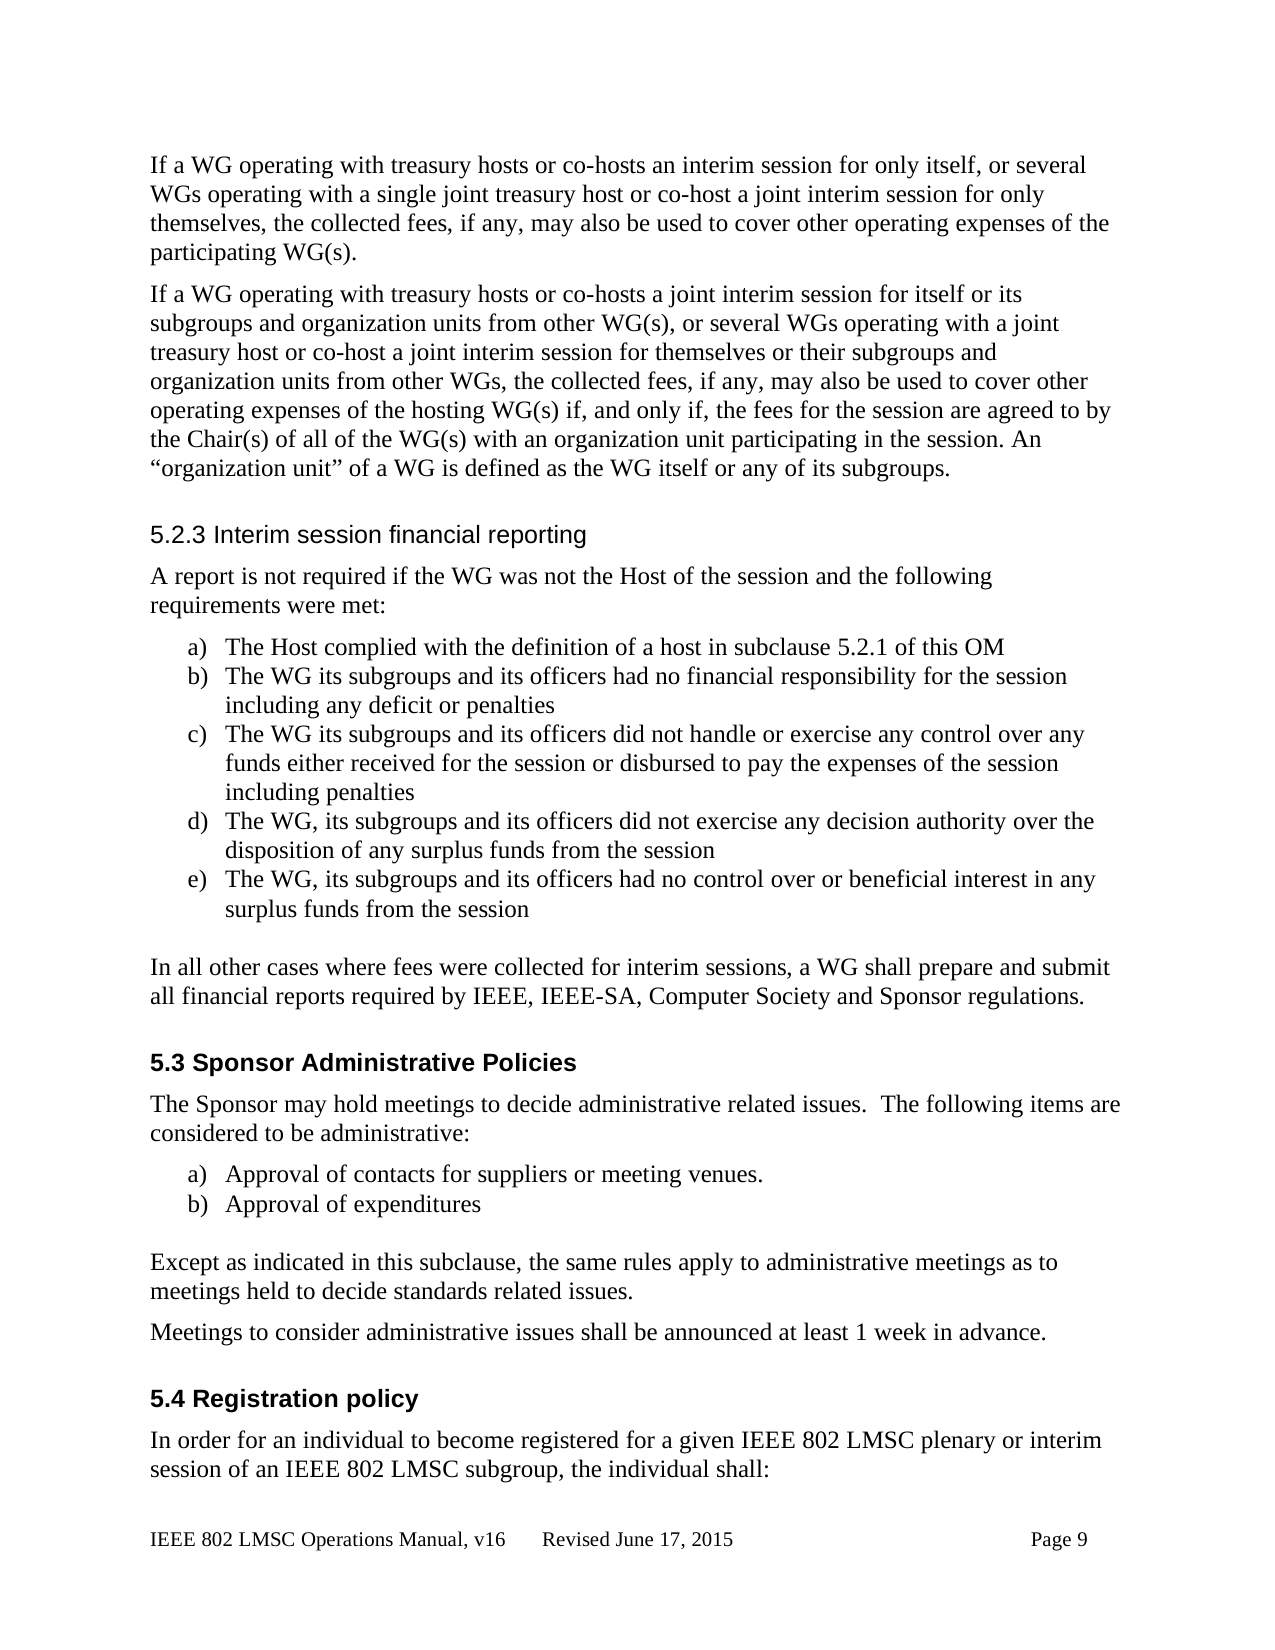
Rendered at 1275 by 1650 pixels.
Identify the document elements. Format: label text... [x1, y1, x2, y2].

list Approval of contacts for suppliers or meeting venues. [187, 1159, 1125, 1188]
list The Host complied with the definition of a host in subclause 5.2.1 of this OM [187, 632, 1125, 661]
list The WG its subgroups and its officers did not handle or exercise any control over any funds either received for the session or disbursed to pay the expenses of the session including penalties [187, 719, 1125, 806]
text The Sponsor may hold meetings to decide administrative related issues. The following items are considered to be administrative: [150, 1089, 1125, 1147]
text If a WG operating with treasury hosts or co-hosts a joint interim session for itself or its subgroups and organization units from other WG(s), or several WGs operating with a joint treasury host or co-host a joint interim session for themselves or their subgroups and organization units from other WGs, the collected fees, if any, may also be used to cover other operating expenses of the hosting WG(s) if, and only if, the fees for the session are agreed to by the Chair(s) of all of the WG(s) with an organization unit participating in the session. An “organization unit” of a WG is defined as the WG itself or any of its subgroups. [150, 279, 1125, 482]
text In order for an individual to become registered for a given IEEE 802 LMSC plenary or interim session of an IEEE 802 LMSC subgroup, the individual shall: [150, 1425, 1125, 1483]
text If a WG operating with treasury hosts or co-hosts an interim session for only itself, or several WGs operating with a single joint treasury host or co-host a joint interim session for only themselves, the collected fees, if any, may also be used to cover other operating expenses of the participating WG(s). [150, 150, 1125, 266]
list Approval of expenditures [187, 1188, 1125, 1247]
list The WG, its subgroups and its officers had no control over or beneficial interest in any surplus funds from the session [187, 864, 1125, 952]
text A report is not required if the WG was not the Host of the session and the following requirements were met: [150, 561, 1125, 619]
list The WG its subgroups and its officers had no financial responsibility for the session including any deficit or penalties [187, 661, 1125, 719]
subtitle Sponsor Administrative Policies [150, 1048, 1125, 1077]
text Meetings to consider administrative issues shall be announced at least 1 week in advance. [150, 1317, 1125, 1346]
subtitle Interim session financial reporting [150, 520, 1125, 549]
subtitle Registration policy [150, 1384, 1125, 1413]
text In all other cases where fees were collected for interim sessions, a WG shall prepare and submit all financial reports required by IEEE, IEEE-SA, Computer Society and Sponsor regulations. [150, 952, 1125, 1010]
text Except as indicated in this subclause, the same rules apply to administrative meetings as to meetings held to decide standards related issues. [150, 1247, 1125, 1305]
list The WG, its subgroups and its officers did not exercise any decision authority over the disposition of any surplus funds from the session [187, 806, 1125, 864]
